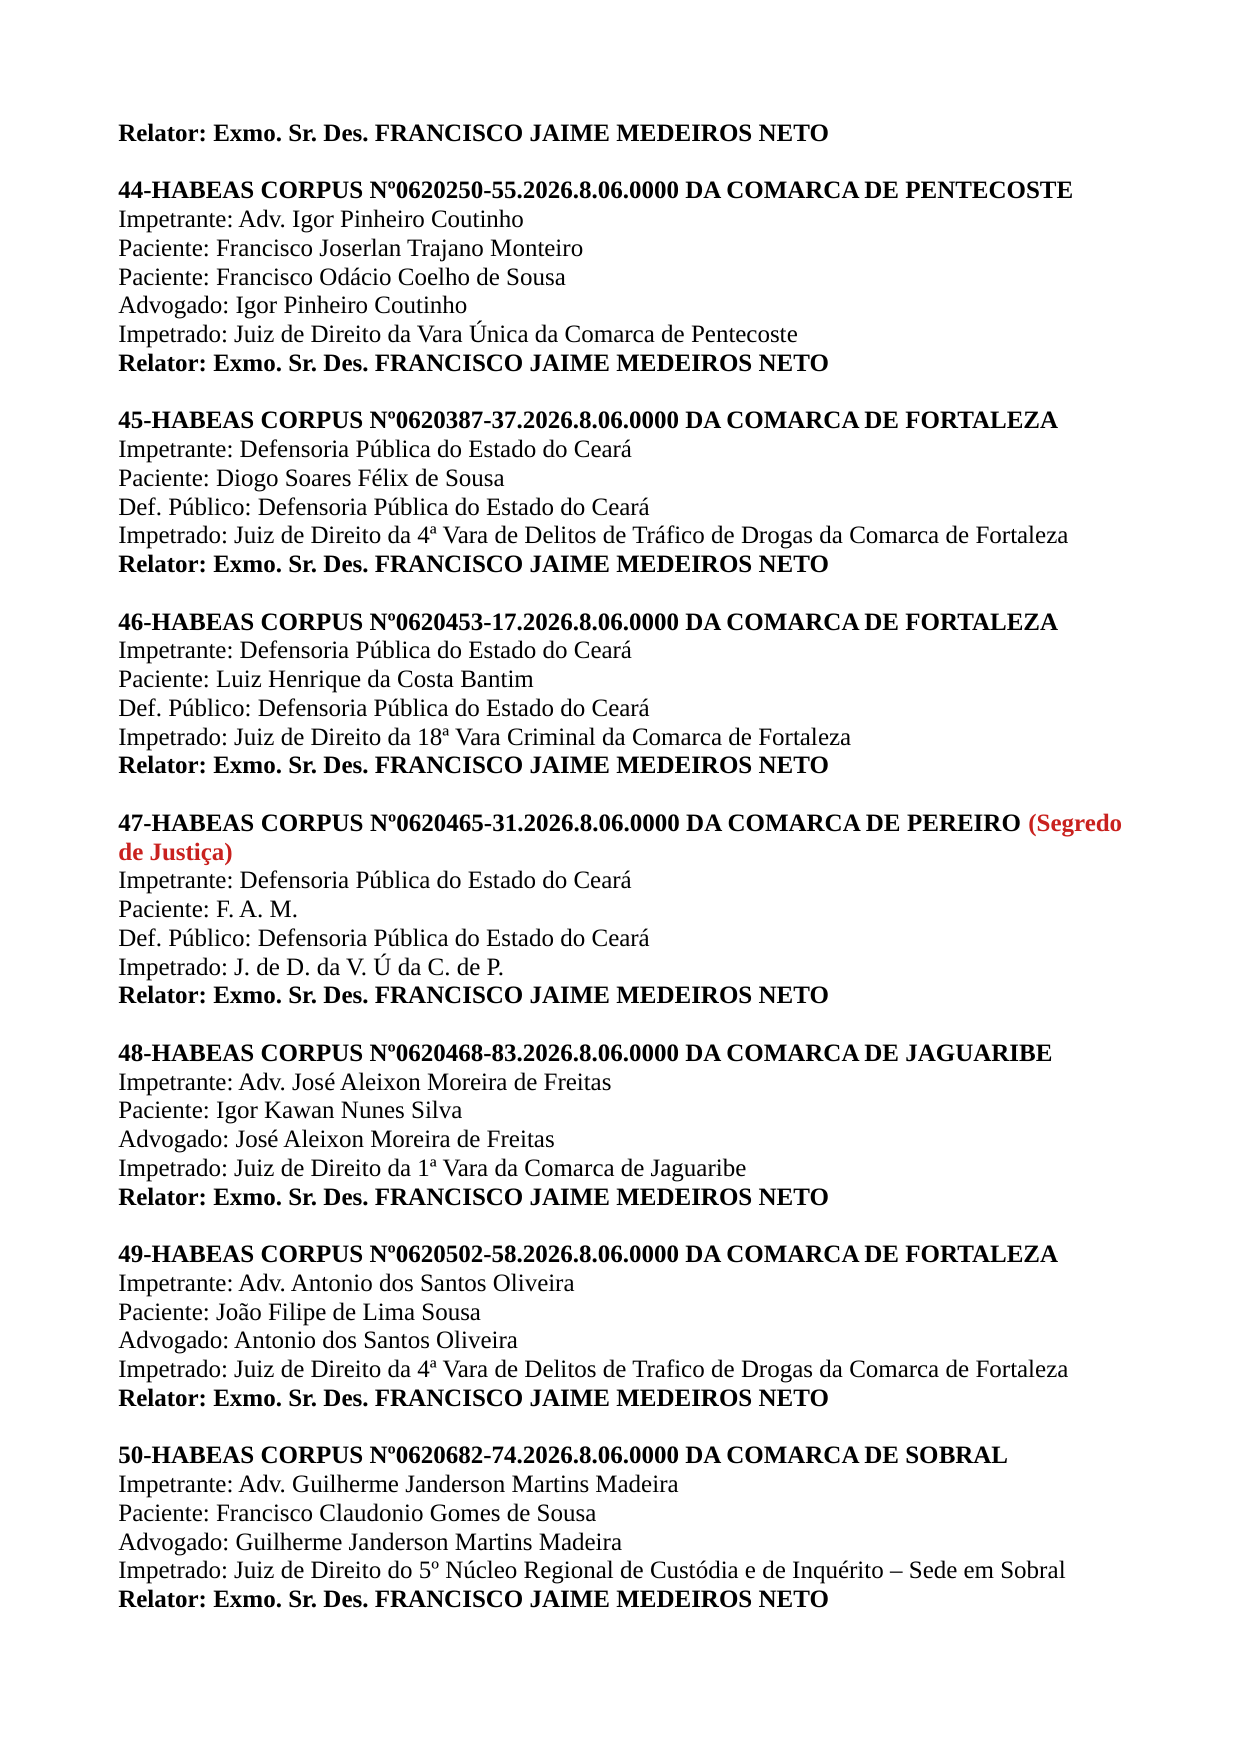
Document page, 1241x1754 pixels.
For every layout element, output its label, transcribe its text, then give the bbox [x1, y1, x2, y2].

text Paciente: F. A. M. [118, 894, 1122, 923]
text Paciente: Francisco Claudonio Gomes de Sousa [118, 1498, 1122, 1527]
text Relator: Exmo. Sr. Des. FRANCISCO JAIME MEDEIROS NETO [118, 118, 1122, 147]
text Paciente: Igor Kawan Nunes Silva [118, 1096, 1122, 1124]
text Paciente: Francisco Joserlan Trajano Monteiro [118, 233, 1122, 262]
text Relator: Exmo. Sr. Des. FRANCISCO JAIME MEDEIROS NETO [118, 348, 1122, 377]
text 45-HABEAS CORPUS Nº0620387-37.2026.8.06.0000 DA COMARCA DE FORTALEZA [118, 406, 1122, 434]
text Def. Público: Defensoria Pública do Estado do Ceará [118, 923, 1122, 952]
text Advogado: Igor Pinheiro Coutinho [118, 291, 1122, 319]
text Relator: Exmo. Sr. Des. FRANCISCO JAIME MEDEIROS NETO [118, 1182, 1122, 1211]
text Impetrado: Juiz de Direito da 4ª Vara de Delitos de Trafico de Drogas da Comarca de Fortaleza [118, 1354, 1122, 1383]
text 46-HABEAS CORPUS Nº0620453-17.2026.8.06.0000 DA COMARCA DE FORTALEZA [118, 607, 1122, 636]
text 47-HABEAS CORPUS Nº0620465-31.2026.8.06.0000 DA COMARCA DE PEREIRO (Segredo de Justiça) [118, 808, 1122, 866]
text Impetrante: Defensoria Pública do Estado do Ceará [118, 636, 1122, 664]
text Impetrante: Adv. Guilherme Janderson Martins Madeira [118, 1469, 1122, 1498]
text 44-HABEAS CORPUS Nº0620250-55.2026.8.06.0000 DA COMARCA DE PENTECOSTE [118, 176, 1122, 204]
text Impetrante: Adv. José Aleixon Moreira de Freitas [118, 1067, 1122, 1096]
text Advogado: Antonio dos Santos Oliveira [118, 1326, 1122, 1354]
text Paciente: Luiz Henrique da Costa Bantim [118, 664, 1122, 693]
text Paciente: João Filipe de Lima Sousa [118, 1297, 1122, 1326]
text Impetrado: Juiz de Direito da 18ª Vara Criminal da Comarca de Fortaleza [118, 722, 1122, 751]
text Impetrante: Adv. Igor Pinheiro Coutinho [118, 204, 1122, 233]
text Impetrado: Juiz de Direito do 5º Núcleo Regional de Custódia e de Inquérito – Sede em Sobral [118, 1556, 1122, 1584]
text Impetrado: J. de D. da V. Ú da C. de P. [118, 952, 1122, 981]
text Impetrante: Adv. Antonio dos Santos Oliveira [118, 1268, 1122, 1297]
text Advogado: Guilherme Janderson Martins Madeira [118, 1527, 1122, 1556]
text Impetrado: Juiz de Direito da 4ª Vara de Delitos de Tráfico de Drogas da Comarca de Fortaleza [118, 521, 1122, 549]
text Impetrado: Juiz de Direito da Vara Única da Comarca de Pentecoste [118, 319, 1122, 348]
text 49-HABEAS CORPUS Nº0620502-58.2026.8.06.0000 DA COMARCA DE FORTALEZA [118, 1239, 1122, 1268]
text Relator: Exmo. Sr. Des. FRANCISCO JAIME MEDEIROS NETO [118, 1383, 1122, 1412]
text Relator: Exmo. Sr. Des. FRANCISCO JAIME MEDEIROS NETO [118, 549, 1122, 578]
text Impetrante: Defensoria Pública do Estado do Ceará [118, 434, 1122, 463]
text 48-HABEAS CORPUS Nº0620468-83.2026.8.06.0000 DA COMARCA DE JAGUARIBE [118, 1038, 1122, 1067]
text Def. Público: Defensoria Pública do Estado do Ceará [118, 693, 1122, 722]
text Impetrado: Juiz de Direito da 1ª Vara da Comarca de Jaguaribe [118, 1153, 1122, 1182]
text 50-HABEAS CORPUS Nº0620682-74.2026.8.06.0000 DA COMARCA DE SOBRAL [118, 1441, 1122, 1469]
text Impetrante: Defensoria Pública do Estado do Ceará [118, 866, 1122, 894]
text Relator: Exmo. Sr. Des. FRANCISCO JAIME MEDEIROS NETO [118, 981, 1122, 1009]
text Paciente: Diogo Soares Félix de Sousa [118, 463, 1122, 492]
text Def. Público: Defensoria Pública do Estado do Ceará [118, 492, 1122, 521]
text Relator: Exmo. Sr. Des. FRANCISCO JAIME MEDEIROS NETO [118, 1584, 1122, 1613]
text Relator: Exmo. Sr. Des. FRANCISCO JAIME MEDEIROS NETO [118, 751, 1122, 779]
text Advogado: José Aleixon Moreira de Freitas [118, 1124, 1122, 1153]
text Paciente: Francisco Odácio Coelho de Sousa [118, 262, 1122, 291]
